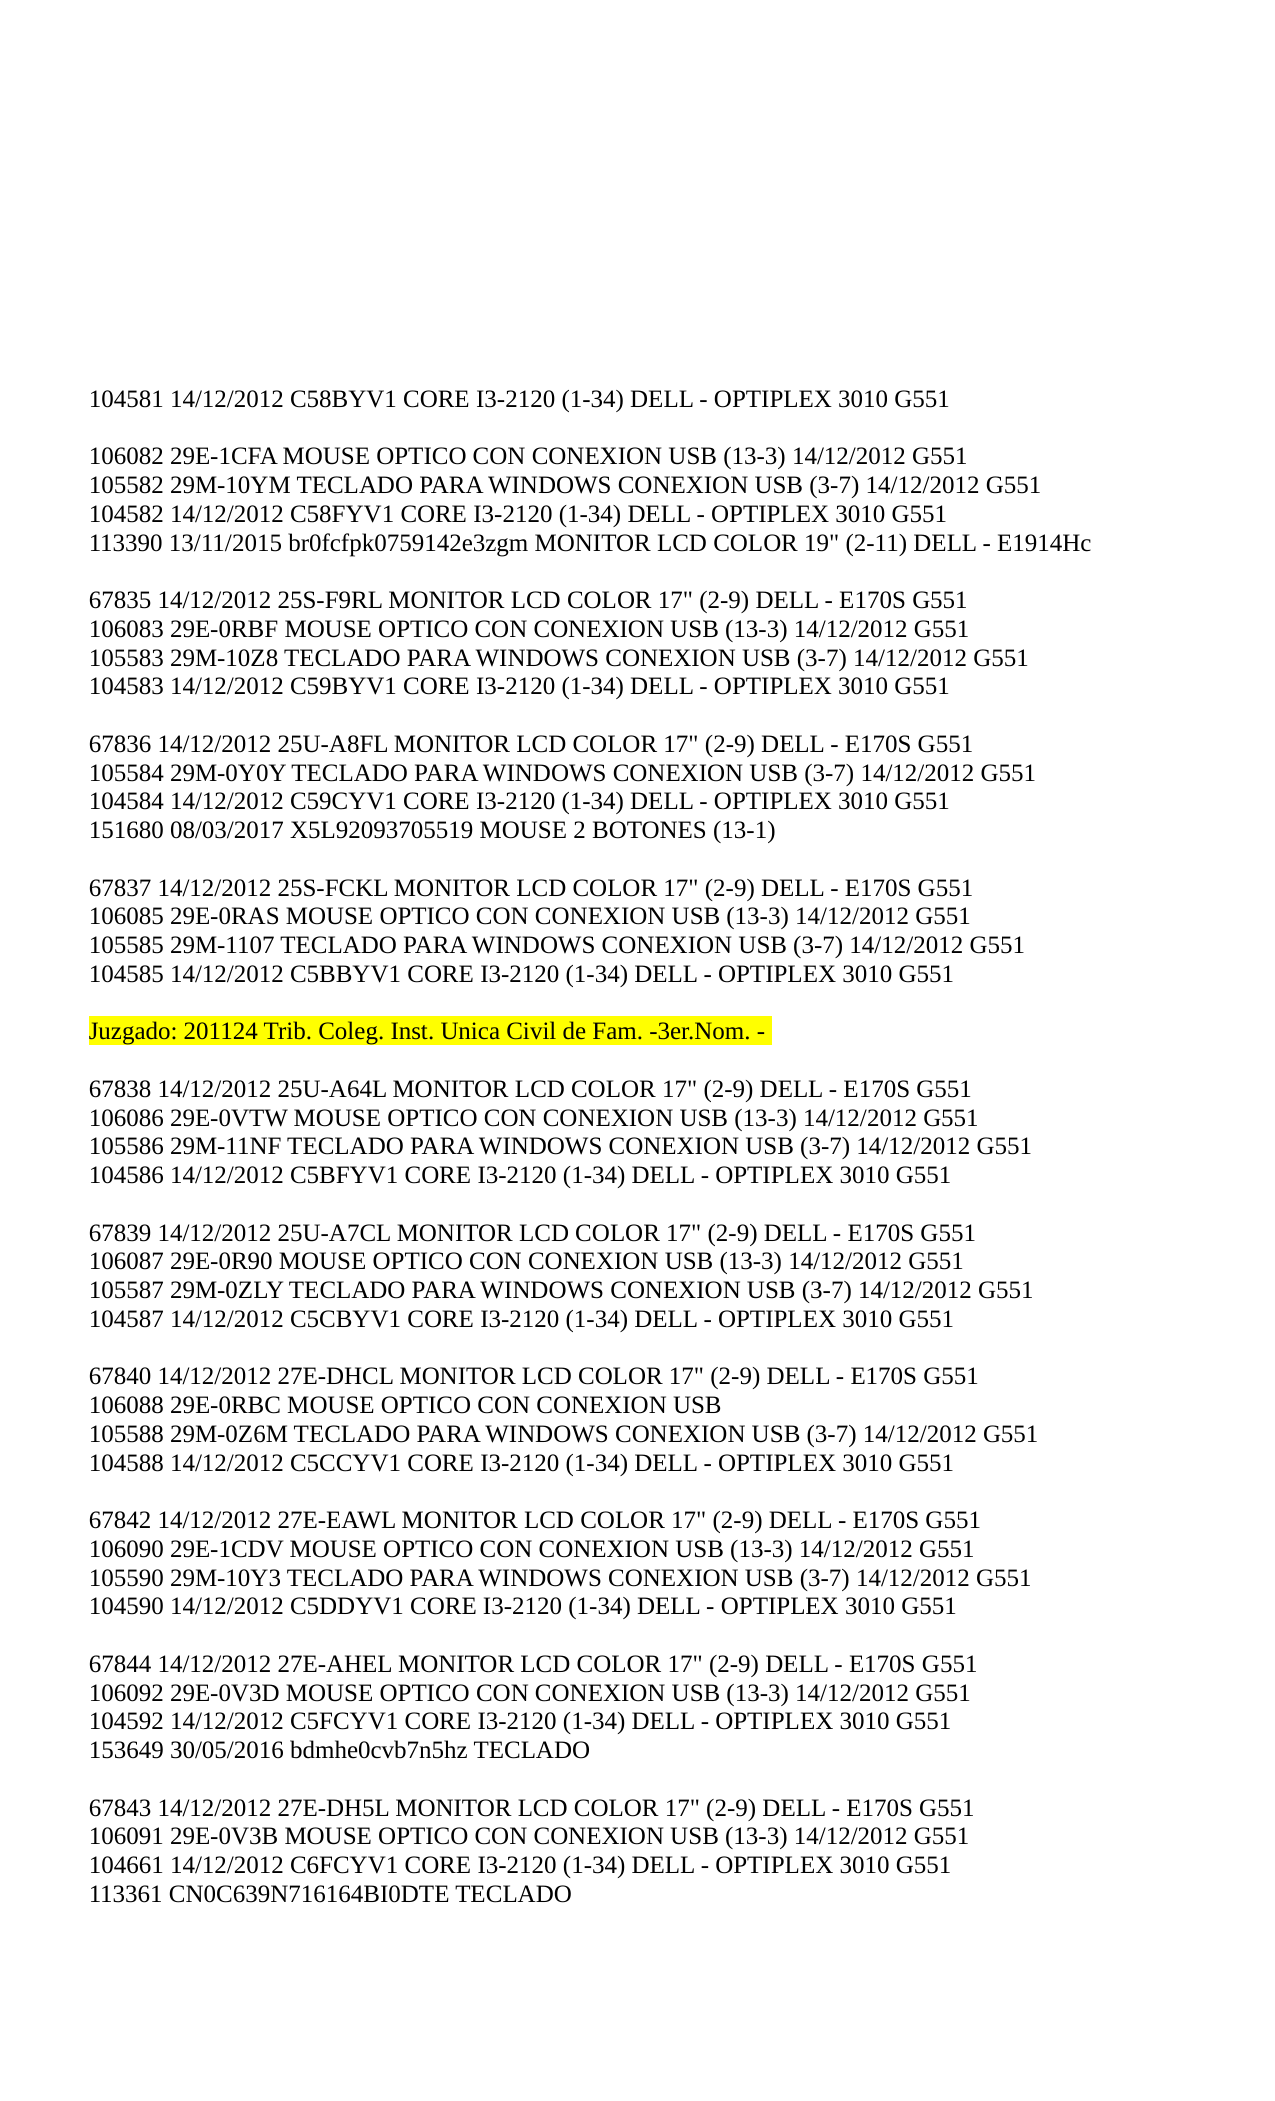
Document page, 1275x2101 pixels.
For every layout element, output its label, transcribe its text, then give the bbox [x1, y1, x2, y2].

text 106085 29E-0RAS MOUSE OPTICO CON CONEXION USB (13-3) 14/12/2012 G551 [88, 901, 1166, 930]
text 104590 14/12/2012 C5DDYV1 CORE I3-2120 (1-34) DELL - OPTIPLEX 3010 G551 [88, 1591, 1166, 1620]
text 105584 29M-0Y0Y TECLADO PARA WINDOWS CONEXION USB (3-7) 14/12/2012 G551 [88, 758, 1166, 786]
text 104581 14/12/2012 C58BYV1 CORE I3-2120 (1-34) DELL - OPTIPLEX 3010 G551 [88, 384, 1166, 413]
text 105583 29M-10Z8 TECLADO PARA WINDOWS CONEXION USB (3-7) 14/12/2012 G551 [88, 643, 1166, 671]
text 104583 14/12/2012 C59BYV1 CORE I3-2120 (1-34) DELL - OPTIPLEX 3010 G551 [88, 671, 1166, 700]
text 105587 29M-0ZLY TECLADO PARA WINDOWS CONEXION USB (3-7) 14/12/2012 G551 [88, 1275, 1166, 1304]
text 67844 14/12/2012 27E-AHEL MONITOR LCD COLOR 17" (2-9) DELL - E170S G551 [88, 1649, 1166, 1678]
text 106083 29E-0RBF MOUSE OPTICO CON CONEXION USB (13-3) 14/12/2012 G551 [88, 614, 1166, 643]
text 67839 14/12/2012 25U-A7CL MONITOR LCD COLOR 17" (2-9) DELL - E170S G551 [88, 1218, 1166, 1246]
text 106090 29E-1CDV MOUSE OPTICO CON CONEXION USB (13-3) 14/12/2012 G551 [88, 1534, 1166, 1563]
text 106086 29E-0VTW MOUSE OPTICO CON CONEXION USB (13-3) 14/12/2012 G551 [88, 1103, 1166, 1131]
text 67843 14/12/2012 27E-DH5L MONITOR LCD COLOR 17" (2-9) DELL - E170S G551 [88, 1793, 1166, 1821]
text 106082 29E-1CFA MOUSE OPTICO CON CONEXION USB (13-3) 14/12/2012 G551 [88, 441, 1166, 470]
text 104661 14/12/2012 C6FCYV1 CORE I3-2120 (1-34) DELL - OPTIPLEX 3010 G551 [88, 1850, 1166, 1879]
text 153649 30/05/2016 bdmhe0cvb7n5hz TECLADO [88, 1735, 1166, 1764]
text 113361 CN0C639N716164BI0DTE TECLADO [88, 1879, 1166, 1908]
text 104585 14/12/2012 C5BBYV1 CORE I3-2120 (1-34) DELL - OPTIPLEX 3010 G551 [88, 959, 1166, 988]
text 105586 29M-11NF TECLADO PARA WINDOWS CONEXION USB (3-7) 14/12/2012 G551 [88, 1131, 1166, 1160]
text 106092 29E-0V3D MOUSE OPTICO CON CONEXION USB (13-3) 14/12/2012 G551 [88, 1678, 1166, 1706]
text 106087 29E-0R90 MOUSE OPTICO CON CONEXION USB (13-3) 14/12/2012 G551 [88, 1246, 1166, 1275]
text 67836 14/12/2012 25U-A8FL MONITOR LCD COLOR 17" (2-9) DELL - E170S G551 [88, 729, 1166, 758]
text 104582 14/12/2012 C58FYV1 CORE I3-2120 (1-34) DELL - OPTIPLEX 3010 G551 [88, 499, 1166, 528]
text 105588 29M-0Z6M TECLADO PARA WINDOWS CONEXION USB (3-7) 14/12/2012 G551 [88, 1419, 1166, 1448]
text 105582 29M-10YM TECLADO PARA WINDOWS CONEXION USB (3-7) 14/12/2012 G551 [88, 470, 1166, 499]
text 104586 14/12/2012 C5BFYV1 CORE I3-2120 (1-34) DELL - OPTIPLEX 3010 G551 [88, 1160, 1166, 1189]
text 106088 29E-0RBC MOUSE OPTICO CON CONEXION USB [88, 1390, 1166, 1419]
text 106091 29E-0V3B MOUSE OPTICO CON CONEXION USB (13-3) 14/12/2012 G551 [88, 1821, 1166, 1850]
text 67837 14/12/2012 25S-FCKL MONITOR LCD COLOR 17" (2-9) DELL - E170S G551 [88, 873, 1166, 901]
text 104592 14/12/2012 C5FCYV1 CORE I3-2120 (1-34) DELL - OPTIPLEX 3010 G551 [88, 1706, 1166, 1735]
text 151680 08/03/2017 X5L92093705519 MOUSE 2 BOTONES (13-1) [88, 815, 1166, 844]
text 67838 14/12/2012 25U-A64L MONITOR LCD COLOR 17" (2-9) DELL - E170S G551 [88, 1074, 1166, 1103]
text 105585 29M-1107 TECLADO PARA WINDOWS CONEXION USB (3-7) 14/12/2012 G551 [88, 930, 1166, 959]
text Juzgado: 201124 Trib. Coleg. Inst. Unica Civil de Fam. -3er.Nom. - [88, 1016, 1166, 1045]
text 104584 14/12/2012 C59CYV1 CORE I3-2120 (1-34) DELL - OPTIPLEX 3010 G551 [88, 786, 1166, 815]
text 113390 13/11/2015 br0fcfpk0759142e3zgm MONITOR LCD COLOR 19" (2-11) DELL - E1914Hc [88, 528, 1166, 556]
text 67835 14/12/2012 25S-F9RL MONITOR LCD COLOR 17" (2-9) DELL - E170S G551 [88, 585, 1166, 614]
text 104587 14/12/2012 C5CBYV1 CORE I3-2120 (1-34) DELL - OPTIPLEX 3010 G551 [88, 1304, 1166, 1333]
text 67842 14/12/2012 27E-EAWL MONITOR LCD COLOR 17" (2-9) DELL - E170S G551 [88, 1505, 1166, 1534]
text 105590 29M-10Y3 TECLADO PARA WINDOWS CONEXION USB (3-7) 14/12/2012 G551 [88, 1563, 1166, 1591]
text 104588 14/12/2012 C5CCYV1 CORE I3-2120 (1-34) DELL - OPTIPLEX 3010 G551 [88, 1448, 1166, 1476]
text 67840 14/12/2012 27E-DHCL MONITOR LCD COLOR 17" (2-9) DELL - E170S G551 [88, 1361, 1166, 1390]
